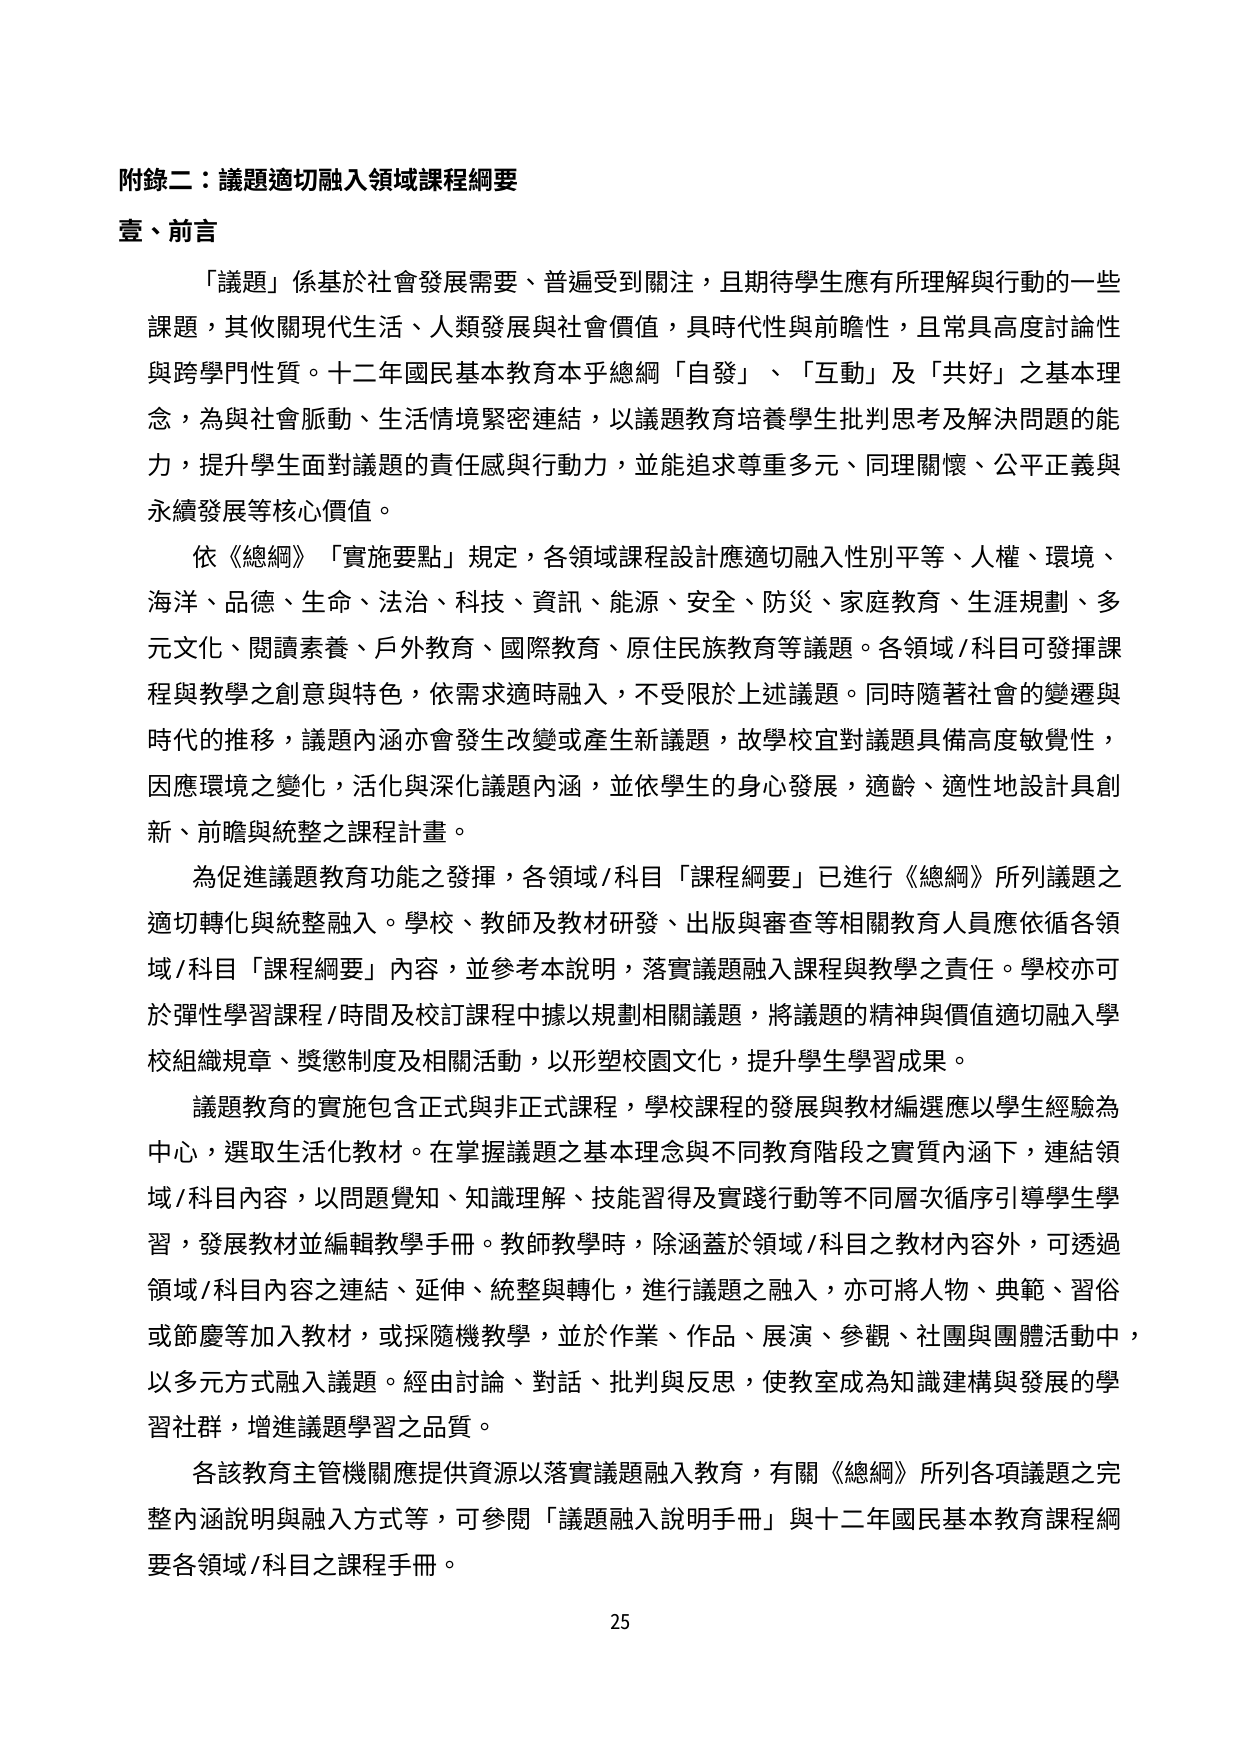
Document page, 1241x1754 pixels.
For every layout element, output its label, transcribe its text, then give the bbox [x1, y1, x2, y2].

text 依《總綱》「實施要點」規定，各領域課程設計應適切融入性別平等、人權、環境、海洋、品德、生命、法治、科技、資訊、能源、安全、防災、家庭教育、生涯規劃、多元文化、閱讀素養、戶外教育、國際教育、原住民族教育等議題。各領域/科目可發揮課程與教學之創意與特色，依需求適時融入，不受限於上述議題。同時隨著社會的變遷與時代的推移，議題內涵亦會發生改變或產生新議題，故學校宜對議題具備高度敏覺性，因應環境之變化，活化與深化議題內涵，並依學生的身心發展，適齡、適性地設計具創新、前瞻與統整之課程計畫。 [148, 529, 1122, 850]
text 各該教育主管機關應提供資源以落實議題融入教育，有關《總綱》所列各項議題之完整內涵說明與融入方式等，可參閱「議題融入說明手冊」與十二年國民基本教育課程綱要各領域/科目之課程手冊。 [148, 1446, 1122, 1583]
text 為促進議題教育功能之發揮，各領域/科目「課程綱要」已進行《總綱》所列議題之適切轉化與統整融入。學校、教師及教材研發、出版與審查等相關教育人員應依循各領域/科目「課程綱要」內容，並參考本說明，落實議題融入課程與教學之責任。學校亦可於彈性學習課程/時間及校訂課程中據以規劃相關議題，將議題的精神與價值適切融入學校組織規章、獎懲制度及相關活動，以形塑校園文化，提升學生學習成果。 [148, 850, 1122, 1079]
text 壹、前言 [118, 203, 1122, 249]
text 「議題」係基於社會發展需要、普遍受到關注，且期待學生應有所理解與行動的一些課題，其攸關現代生活、人類發展與社會價值，具時代性與前瞻性，且常具高度討論性與跨學門性質。十二年國民基本教育本乎總綱「自發」、「互動」及「共好」之基本理念，為與社會脈動、生活情境緊密連結，以議題教育培養學生批判思考及解決問題的能力，提升學生面對議題的責任感與行動力，並能追求尊重多元、同理關懷、公平正義與永續發展等核心價值。 [148, 254, 1122, 529]
text 附錄二：議題適切融入領域課程綱要 [118, 153, 1122, 198]
text 議題教育的實施包含正式與非正式課程，學校課程的發展與教材編選應以學生經驗為中心，選取生活化教材。在掌握議題之基本理念與不同教育階段之實質內涵下，連結領域/科目內容，以問題覺知、知識理解、技能習得及實踐行動等不同層次循序引導學生學習，發展教材並編輯教學手冊。教師教學時，除涵蓋於領域/科目之教材內容外，可透過領域/科目內容之連結、延伸、統整與轉化，進行議題之融入，亦可將人物、典範、習俗或節慶等加入教材，或採隨機教學，並於作業、作品、展演、參觀、社團與團體活動中，以多元方式融入議題。經由討論、對話、批判與反思，使教室成為知識建構與發展的學習社群，增進議題學習之品質。 [148, 1079, 1122, 1446]
